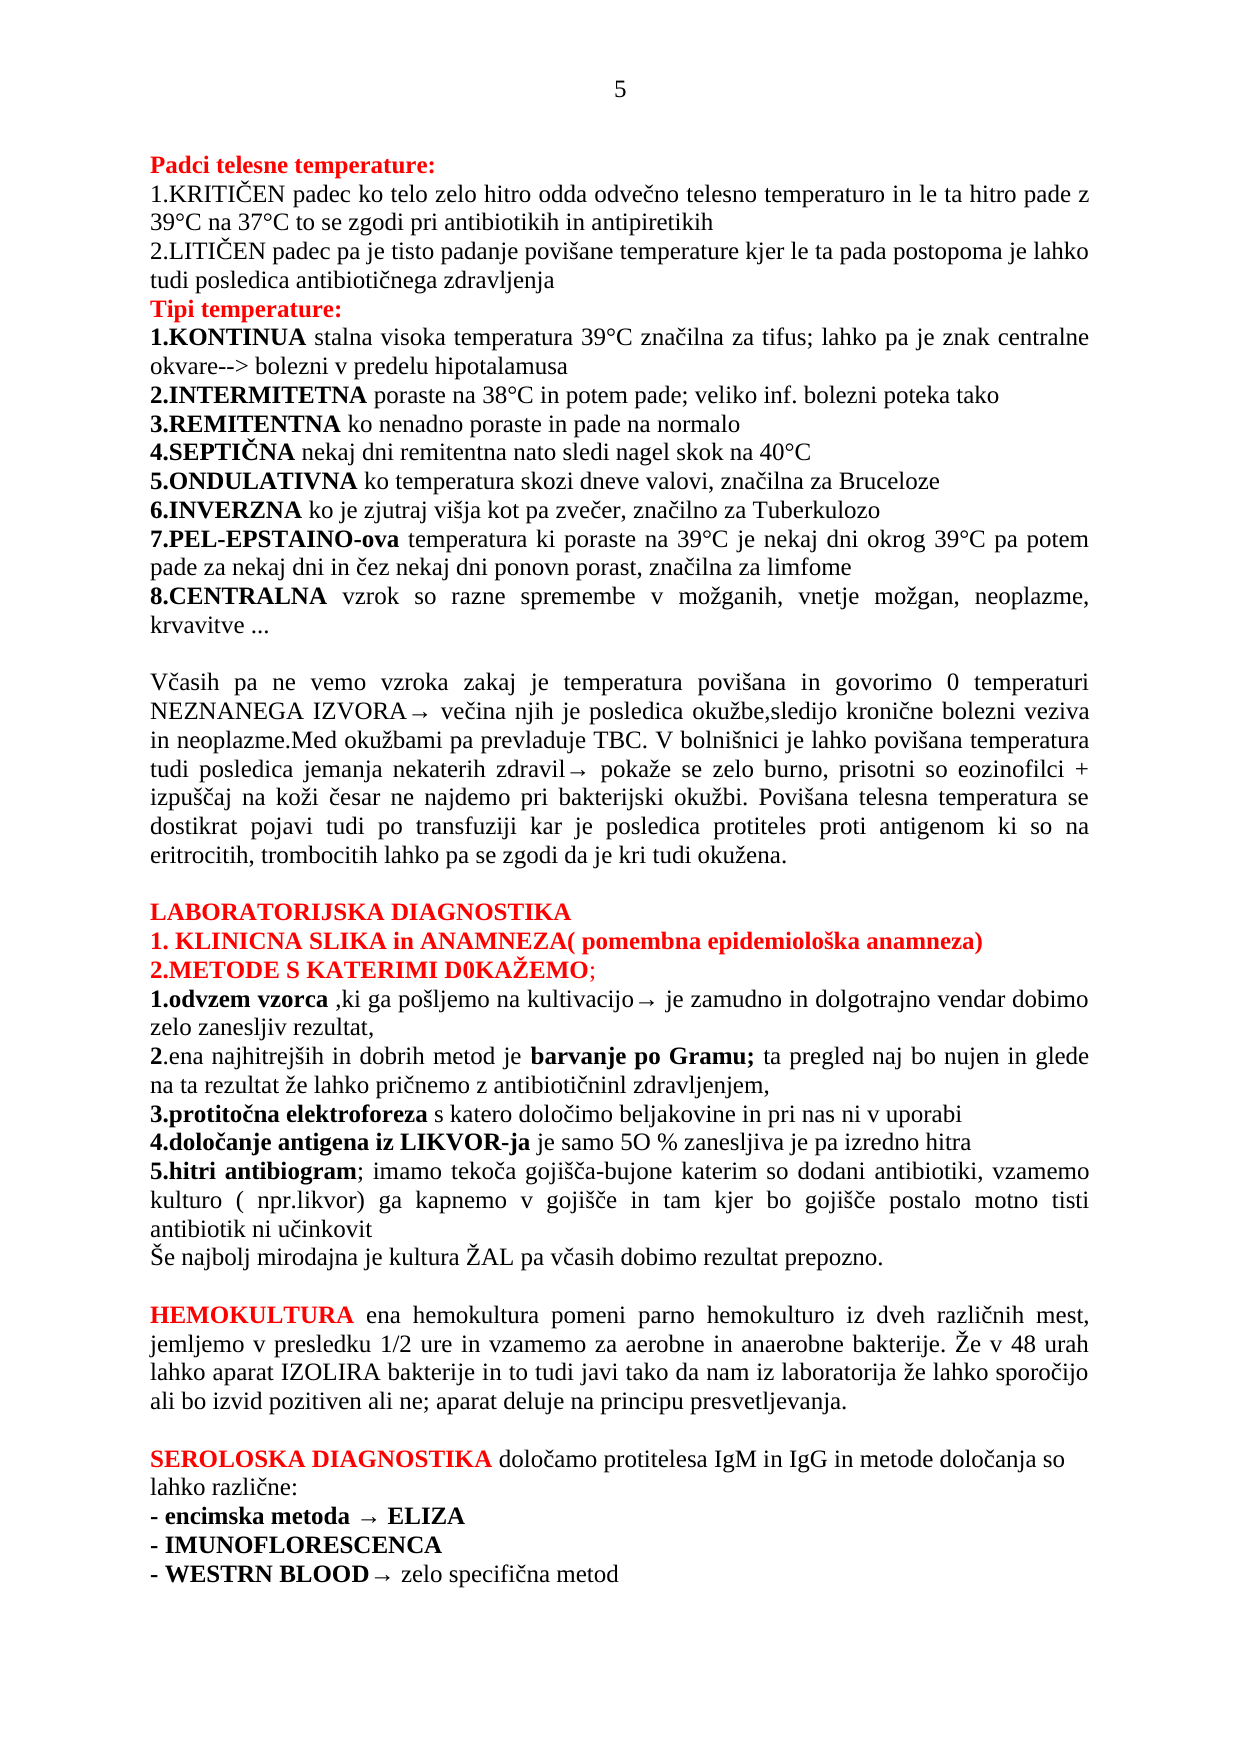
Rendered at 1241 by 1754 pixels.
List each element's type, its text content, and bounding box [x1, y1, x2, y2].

text Včasih pa ne vemo vzroka zakaj je temperatura povišana in govorimo 0 temperaturi NEZNANEGA IZVORA→ večina njih je posledica okužbe,sledijo kronične bolezni veziva in neoplazme.Med okužbami pa prevladuje TBC. V bolnišnici je lahko povišana temperatura tudi posledica jemanja nekaterih zdravil→ pokaže se zelo burno, prisotni so eozinofilci + izpuščaj na koži česar ne najdemo pri bakterijski okužbi. Povišana telesna temperatura se dostikrat pojavi tudi po transfuziji kar je posledica protiteles proti antigenom ki so na eritrocitih, trombocitih lahko pa se zgodi da je kri tudi okužena. [150, 667, 1090, 869]
text 3.protitočna elektroforeza s katero določimo beljakovine in pri nas ni v uporabi [150, 1099, 1090, 1127]
text 5.ONDULATIVNA ko temperatura skozi dneve valovi, značilna za Bruceloze [150, 466, 1090, 495]
text 4.določanje antigena iz LIKVOR-ja je samo 5O % zanesljiva je pa izredno hitra [150, 1127, 1090, 1156]
text - IMUNOFLORESCENCA [150, 1530, 1090, 1559]
text 1.KRITIČEN padec ko telo zelo hitro odda odvečno telesno temperaturo in le ta hitro pade z 39°C na 37°C to se zgodi pri antibiotikih in antipiretikih [150, 179, 1090, 236]
text 6.INVERZNA ko je zjutraj višja kot pa zvečer, značilno za Tuberkulozo [150, 495, 1090, 524]
text - WESTRN BLOOD→ zelo specifična metod [150, 1559, 1090, 1587]
text 1. KLINICNA SLIKA in ANAMNEZA( pomembna epidemiološka anamneza) [150, 926, 1090, 955]
text 8.CENTRALNA vzrok so razne spremembe v možganih, vnetje možgan, neoplazme, krvavitve ... [150, 581, 1090, 639]
text - encimska metoda → ELIZA [150, 1501, 1090, 1530]
text lahko različne: [150, 1472, 1090, 1501]
text 2.LITIČEN padec pa je tisto padanje povišane temperature kjer le ta pada postopoma je lahko tudi posledica antibiotičnega zdravljenja [150, 236, 1090, 294]
text 4.SEPTIČNA nekaj dni remitentna nato sledi nagel skok na 40°C [150, 437, 1090, 466]
text 1.odvzem vzorca ,ki ga pošljemo na kultivacijo→ je zamudno in dolgotrajno vendar dobimo zelo zanesljiv rezultat, [150, 984, 1090, 1041]
text 5.hitri antibiogram; imamo tekoča gojišča-bujone katerim so dodani antibiotiki, vzamemo kulturo ( npr.likvor) ga kapnemo v gojišče in tam kjer bo gojišče postalo motno tisti antibiotik ni učinkovit [150, 1156, 1090, 1242]
text Tipi temperature: [150, 294, 1090, 322]
text 2.INTERMITETNA poraste na 38°C in potem pade; veliko inf. bolezni poteka tako [150, 380, 1090, 409]
text 1.KONTINUA stalna visoka temperatura 39°C značilna za tifus; lahko pa je znak centralne okvare--> bolezni v predelu hipotalamusa [150, 322, 1090, 380]
text 2.METODE S KATERIMI D0KAŽEMO; [150, 955, 1090, 984]
text HEMOKULTURA ena hemokultura pomeni parno hemokulturo iz dveh različnih mest, jemljemo v presledku 1/2 ure in vzamemo za aerobne in anaerobne bakterije. Že v 48 urah lahko aparat IZOLIRA bakterije in to tudi javi tako da nam iz laboratorija že lahko sporočijo ali bo izvid pozitiven ali ne; aparat deluje na principu presvetljevanja. [150, 1300, 1090, 1415]
text Še najbolj mirodajna je kultura ŽAL pa včasih dobimo rezultat prepozno. [150, 1242, 1090, 1271]
text 2.ena najhitrejših in dobrih metod je barvanje po Gramu; ta pregled naj bo nujen in glede na ta rezultat že lahko pričnemo z antibiotičninl zdravljenjem, [150, 1041, 1090, 1099]
text Padci telesne temperature: [150, 150, 1090, 179]
text 7.PEL-EPSTAINO-ova temperatura ki poraste na 39°C je nekaj dni okrog 39°C pa potem pade za nekaj dni in čez nekaj dni ponovn porast, značilna za limfome [150, 524, 1090, 581]
text LABORATORIJSKA DIAGNOSTIKA [150, 897, 1090, 926]
text SEROLOSKA DIAGNOSTIKA določamo protitelesa IgM in IgG in metode določanja so [150, 1444, 1090, 1472]
text 3.REMITENTNA ko nenadno poraste in pade na normalo [150, 409, 1090, 437]
